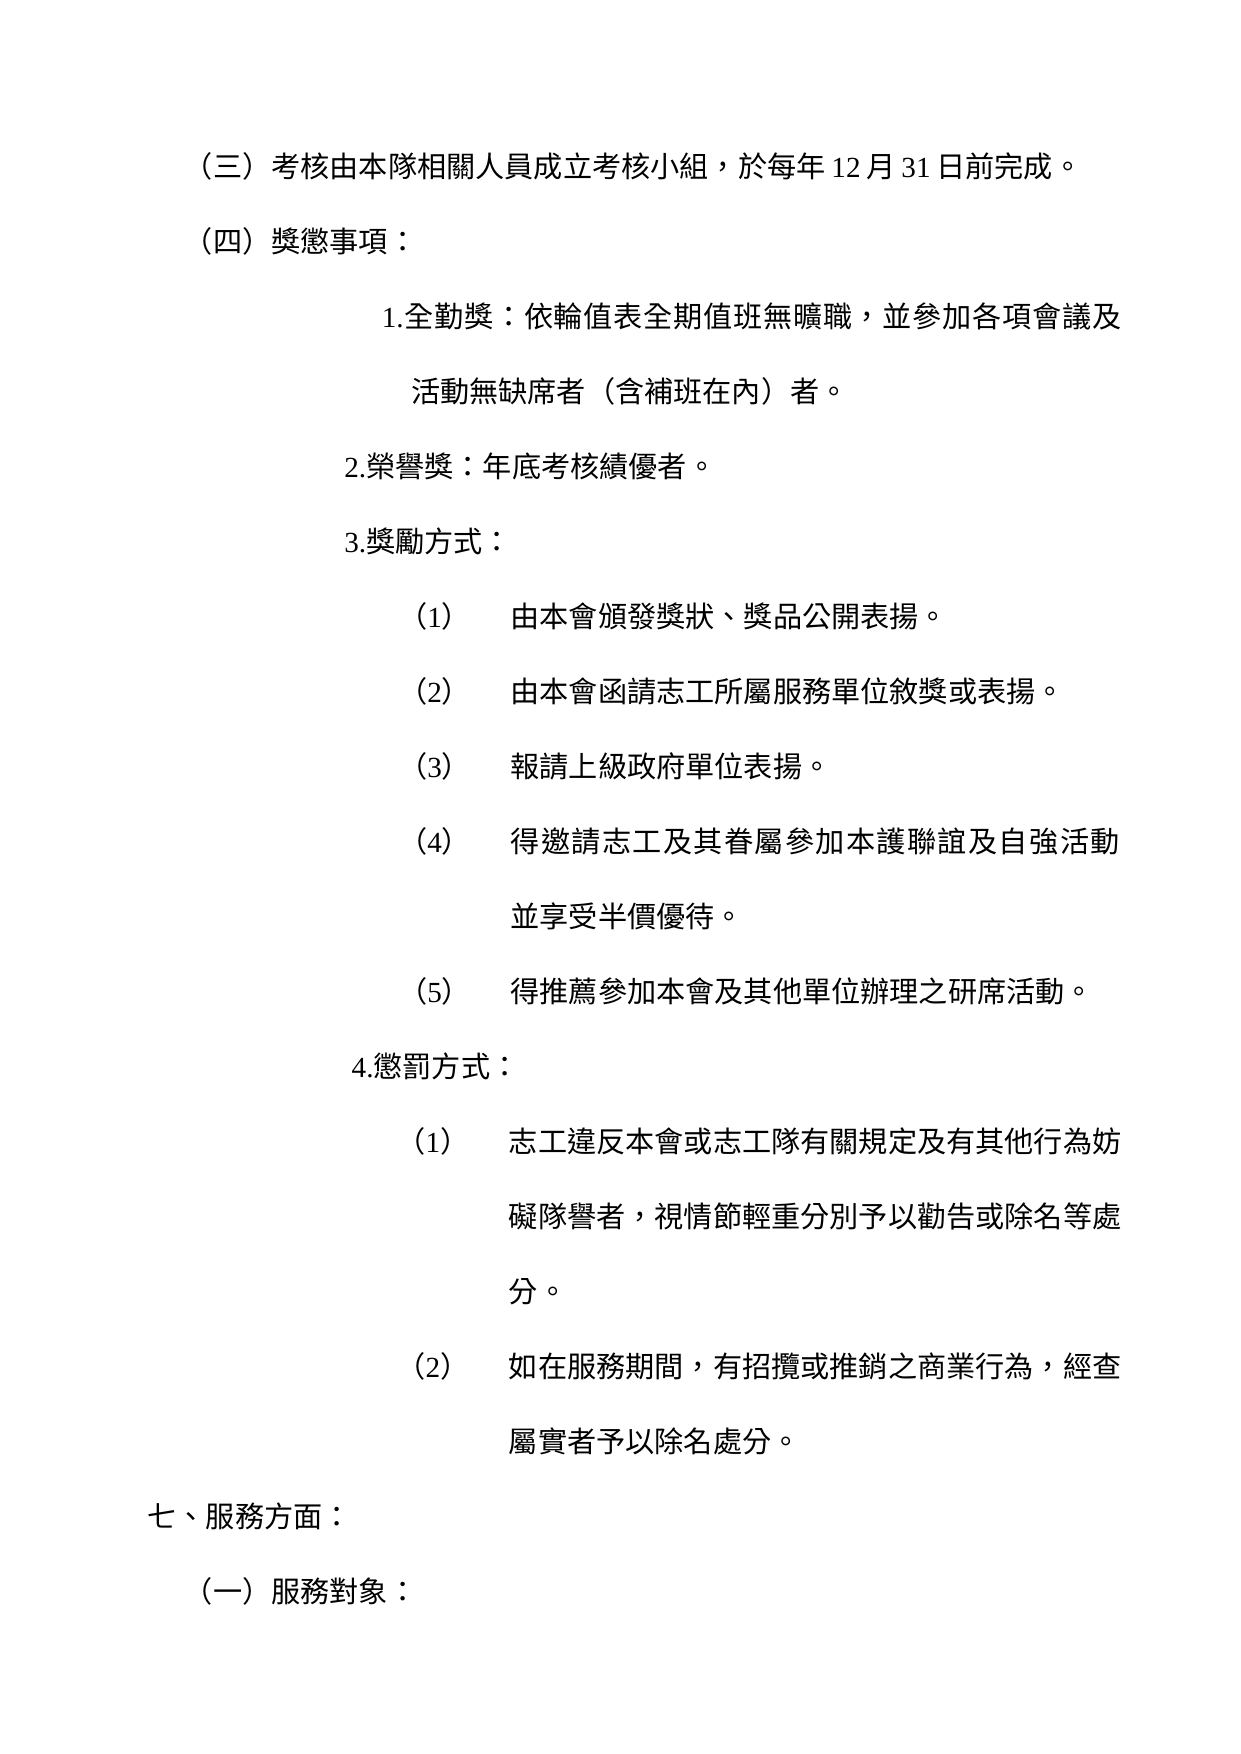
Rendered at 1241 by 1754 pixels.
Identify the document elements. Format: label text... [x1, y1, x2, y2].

text 3.獎勵方式： [315, 502, 1122, 577]
text 4.懲罰方式： [118, 1027, 1122, 1102]
list 如在服務期間，有招攬或推銷之商業行為，經查屬實者予以除名處分。 [396, 1327, 1122, 1477]
text 2.榮譽獎：年底考核績優者。 [315, 427, 1122, 502]
text （四）獎懲事項： [118, 202, 1122, 277]
list 由本會函請志工所屬服務單位敘獎或表揚。 [398, 652, 1122, 727]
list 得推薦參加本會及其他單位辦理之研席活動。 [398, 952, 1122, 1027]
text （一）服務對象： [118, 1552, 1122, 1627]
text 七、服務方面： [118, 1477, 1122, 1552]
list 志工違反本會或志工隊有關規定及有其他行為妨礙隊譽者，視情節輕重分別予以勸告或除名等處分。 [396, 1102, 1122, 1327]
text 1.全勤獎：依輪值表全期值班無曠職，並參加各項會議及活動無缺席者（含補班在內）者。 [382, 277, 1122, 427]
list 報請上級政府單位表揚。 [398, 727, 1122, 802]
list 由本會頒發獎狀、獎品公開表揚。 [398, 577, 1122, 652]
list 得邀請志工及其眷屬參加本護聯誼及自強活動，並享受半價優待。 [398, 802, 1122, 952]
text （三）考核由本隊相關人員成立考核小組，於每年12月31日前完成。 [118, 127, 1122, 202]
